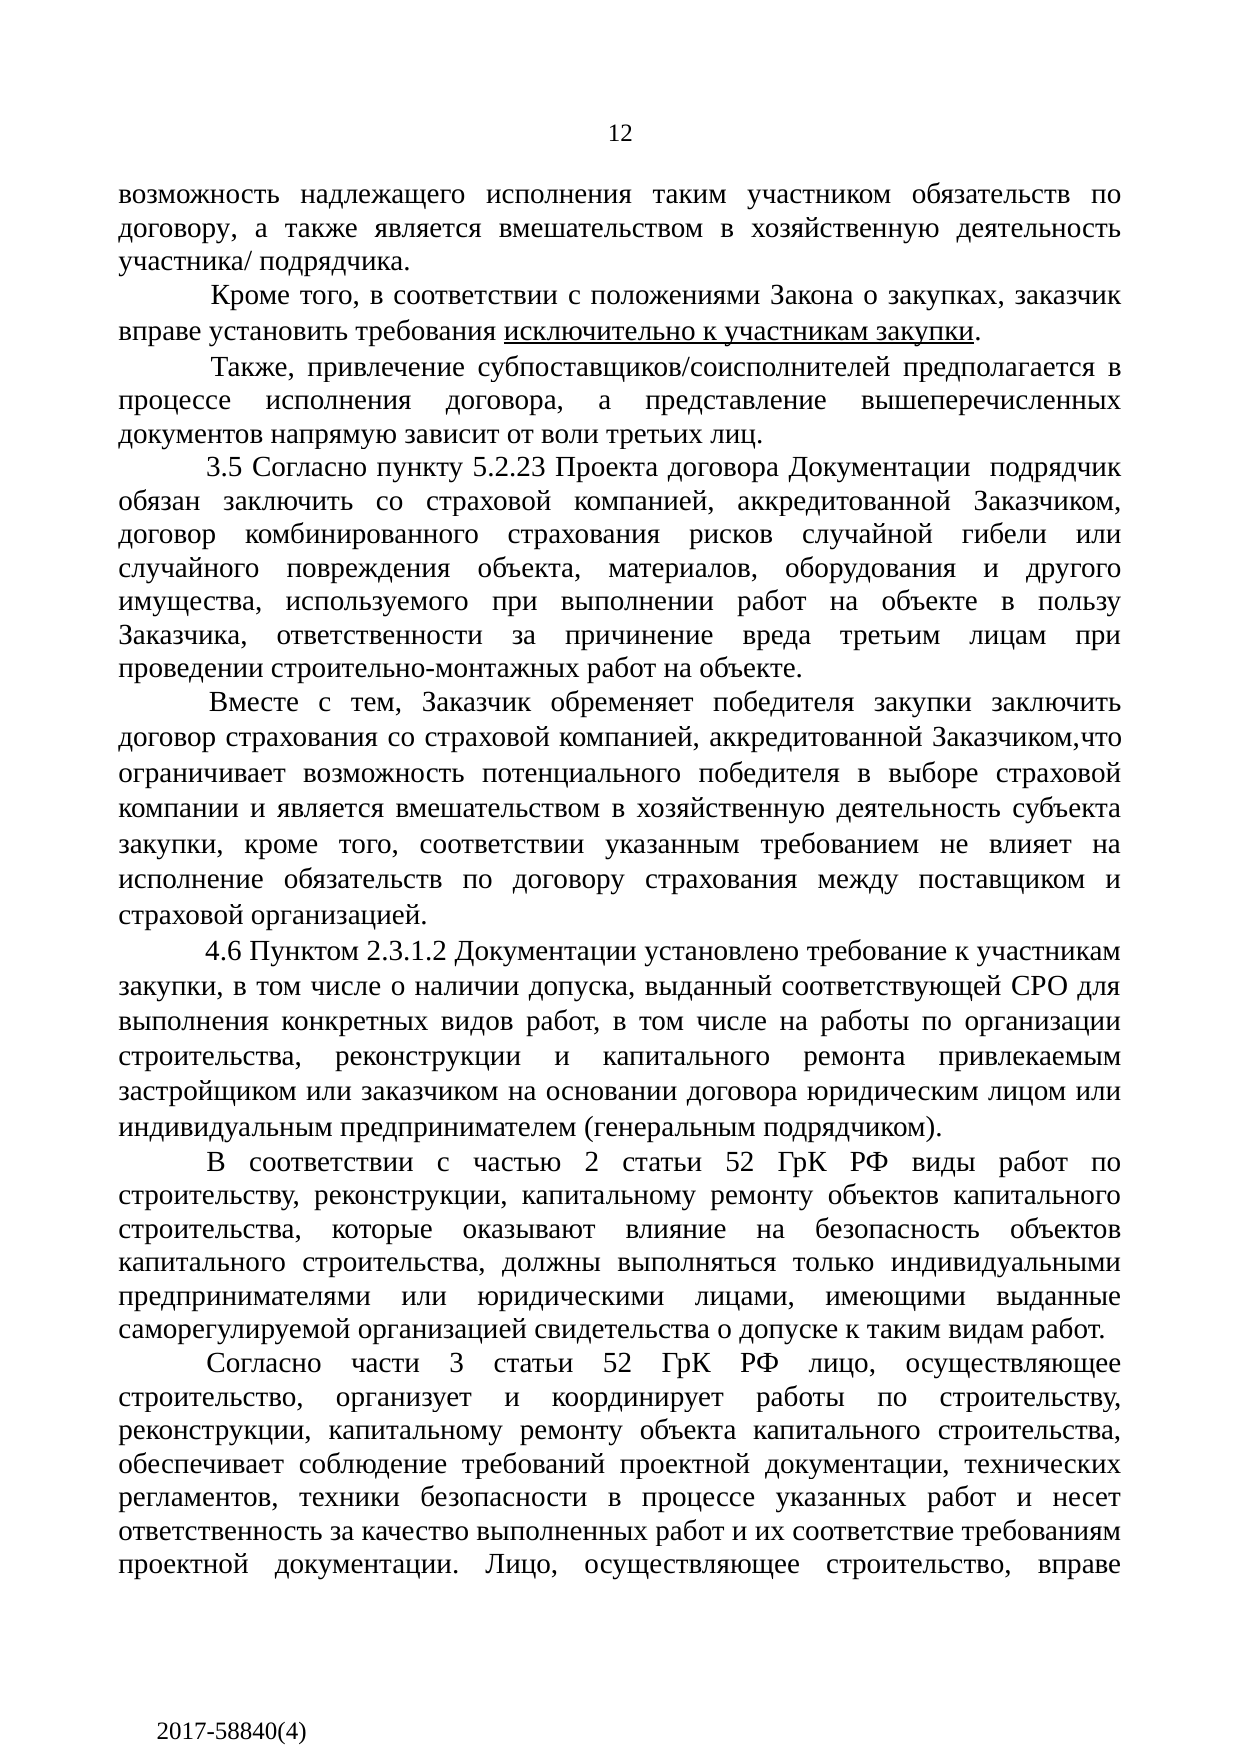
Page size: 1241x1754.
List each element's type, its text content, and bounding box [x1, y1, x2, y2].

text В соответствии с частью 2 статьи 52 ГрК РФ виды работ по строительству, реконструкции, капитальному ремонту объектов капитального строительства, которые оказывают влияние на безопасность объектов капитального строительства, должны выполняться только индивидуальными предпринимателями или юридическими лицами, имеющими выданные саморегулируемой организацией свидетельства о допуске к таким видам работ. [118, 1144, 1122, 1345]
text Согласно части 3 статьи 52 ГрК РФ лицо, осуществляющее строительство, организует и координирует работы по строительству, реконструкции, капитальному ремонту объекта капитального строительства, обеспечивает соблюдение требований проектной документации, технических регламентов, техники безопасности в процессе указанных работ и несет ответственность за качество выполненных работ и их соответствие требованиям проектной документации. Лицо, осуществляющее строительство, вправе [118, 1345, 1122, 1580]
text Кроме того, в соответствии с положениями Закона о закупках, заказчик вправе установить требования исключительно к участникам закупки. [118, 277, 1122, 346]
text Вместе с тем, Заказчик обременяет победителя закупки заключить договор страхования со страховой компанией, аккредитованной Заказчиком,что ограничивает возможность потенциального победителя в выборе страховой компании и является вмешательством в хозяйственную деятельность субъекта закупки, кроме того, соответствии указанным требованием не влияет на исполнение обязательств по договору страхования между поставщиком и страховой организацией. [118, 684, 1122, 931]
text 3.5 Согласно пункту 5.2.23 Проекта договора Документации подрядчик обязан заключить со страховой компанией, аккредитованной Заказчиком, договор комбинированного страхования рисков случайной гибели или случайного повреждения объекта, материалов, оборудования и другого имущества, используемого при выполнении работ на объекте в пользу Заказчика, ответственности за причинение вреда третьим лицам при проведении строительно-монтажных работ на объекте. [118, 449, 1122, 684]
text 4.6 Пунктом 2.3.1.2 Документации установлено требование к участникам закупки, в том числе о наличии допуска, выданный соответствующей СРО для выполнения конкретных видов работ, в том числе на работы по организации строительства, реконструкции и капитального ремонта привлекаемым застройщиком или заказчиком на основании договора юридическим лицом или индивидуальным предпринимателем (генеральным подрядчиком). [118, 933, 1122, 1142]
text возможность надлежащего исполнения таким участником обязательств по договору, а также является вмешательством в хозяйственную деятельность участника/ подрядчика. [118, 176, 1122, 277]
text Также, привлечение субпоставщиков/соисполнителей предполагается в процессе исполнения договора, а представление вышеперечисленных документов напрямую зависит от воли третьих лиц. [118, 349, 1122, 449]
